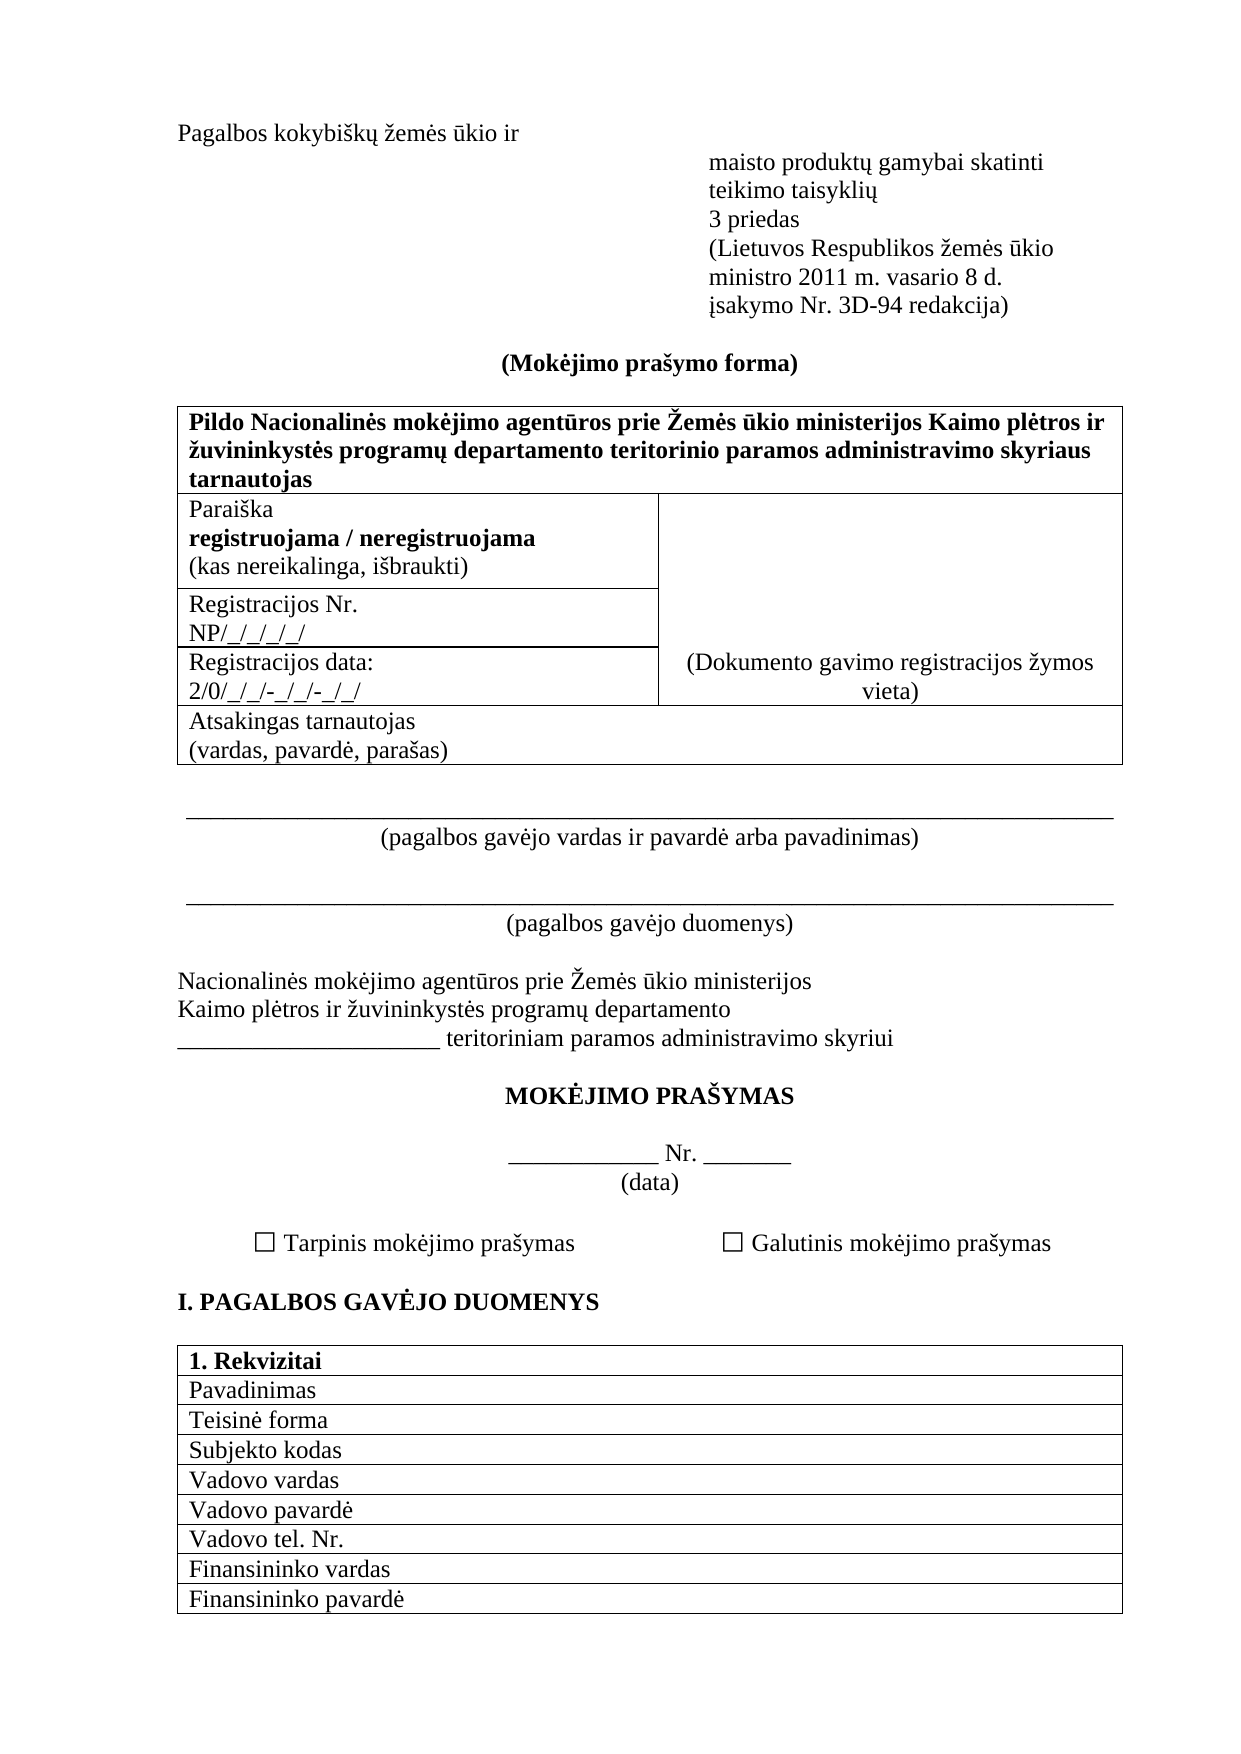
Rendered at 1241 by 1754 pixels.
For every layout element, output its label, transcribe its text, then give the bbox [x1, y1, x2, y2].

text įsakymo Nr. 3D-94 redakcija) [177, 291, 1122, 319]
text Kaimo plėtros ir žuvininkystės programų departamento [177, 994, 1122, 1023]
table_cell [659, 494, 1122, 588]
table_cell Registracijos data: 2/0/_/_/-_/_/-_/_/ [178, 648, 658, 705]
text Nacionalinės mokėjimo agentūros prie Žemės ūkio ministerijos [177, 966, 1122, 994]
table_cell [428, 1405, 1122, 1434]
table_cell Subjekto kodas [178, 1435, 427, 1464]
text _ [177, 793, 1122, 822]
text _ [177, 879, 1122, 908]
table_cell [428, 1584, 1122, 1613]
table_cell Atsakingas tarnautojas (vardas, pavardė, parašas) [178, 706, 1122, 763]
text (data) [177, 1167, 1122, 1196]
table_cell Teisinė forma [178, 1405, 427, 1434]
table_cell Finansininko vardas [178, 1554, 427, 1583]
table_cell Pavadinimas [178, 1376, 427, 1404]
text teikimo taisyklių [177, 176, 1122, 204]
text (Lietuvos Respublikos žemės ūkio [177, 233, 1122, 262]
table_header 1. Rekvizitai [178, 1346, 1122, 1374]
text maisto produktų gamybai skatinti [177, 147, 1122, 176]
text ____________ Nr. _______ [177, 1138, 1122, 1167]
text 3 priedas [177, 204, 1122, 233]
text (Mokėjimo prašymo forma) [177, 348, 1122, 377]
table_cell [428, 1525, 1122, 1553]
table_cell Paraiška registruojama / neregistruojama (kas nereikalinga, išbraukti) [178, 494, 658, 588]
text Pagalbos kokybiškų žemės ūkio ir [177, 118, 1122, 147]
table_cell [428, 1465, 1122, 1494]
table_cell (Dokumento gavimo registracijos žymos vieta) [659, 646, 1122, 705]
table_cell Vadovo tel. Nr. [178, 1525, 427, 1553]
table_cell [428, 1495, 1122, 1523]
table_header Pildo Nacionalinės mokėjimo agentūros prie Žemės ūkio ministerijos Kaimo plėtros ir žuvininkystės programų departamento teritorinio paramos administravimo skyriaus tarnautojas [178, 407, 1122, 493]
text (pagalbos gavėjo vardas ir pavardė arba pavadinimas) [177, 822, 1122, 851]
table_cell [428, 1376, 1122, 1404]
table_header ⬜ Tarpinis mokėjimo prašymas [177, 1225, 649, 1258]
table_cell [428, 1435, 1122, 1464]
text ministro 2011 m. vasario 8 d. [177, 262, 1122, 291]
table_cell [659, 588, 1122, 646]
text (pagalbos gavėjo duomenys) [177, 908, 1122, 937]
text I. Pagalbos gavėjo duomenys [177, 1287, 1122, 1316]
text MOKĖJIMO PRAŠYMAS [177, 1081, 1122, 1109]
table_cell Vadovo pavardė [178, 1495, 427, 1523]
table_cell Finansininko pavardė [178, 1584, 427, 1613]
table_header ⬜ Galutinis mokėjimo prašymas [650, 1225, 1122, 1258]
text _____________________ teritoriniam paramos administravimo skyriui [177, 1023, 1122, 1052]
table_cell Vadovo vardas [178, 1465, 427, 1494]
table_cell [428, 1554, 1122, 1583]
table_cell Registracijos Nr. NP/_/_/_/_/ [178, 589, 658, 646]
